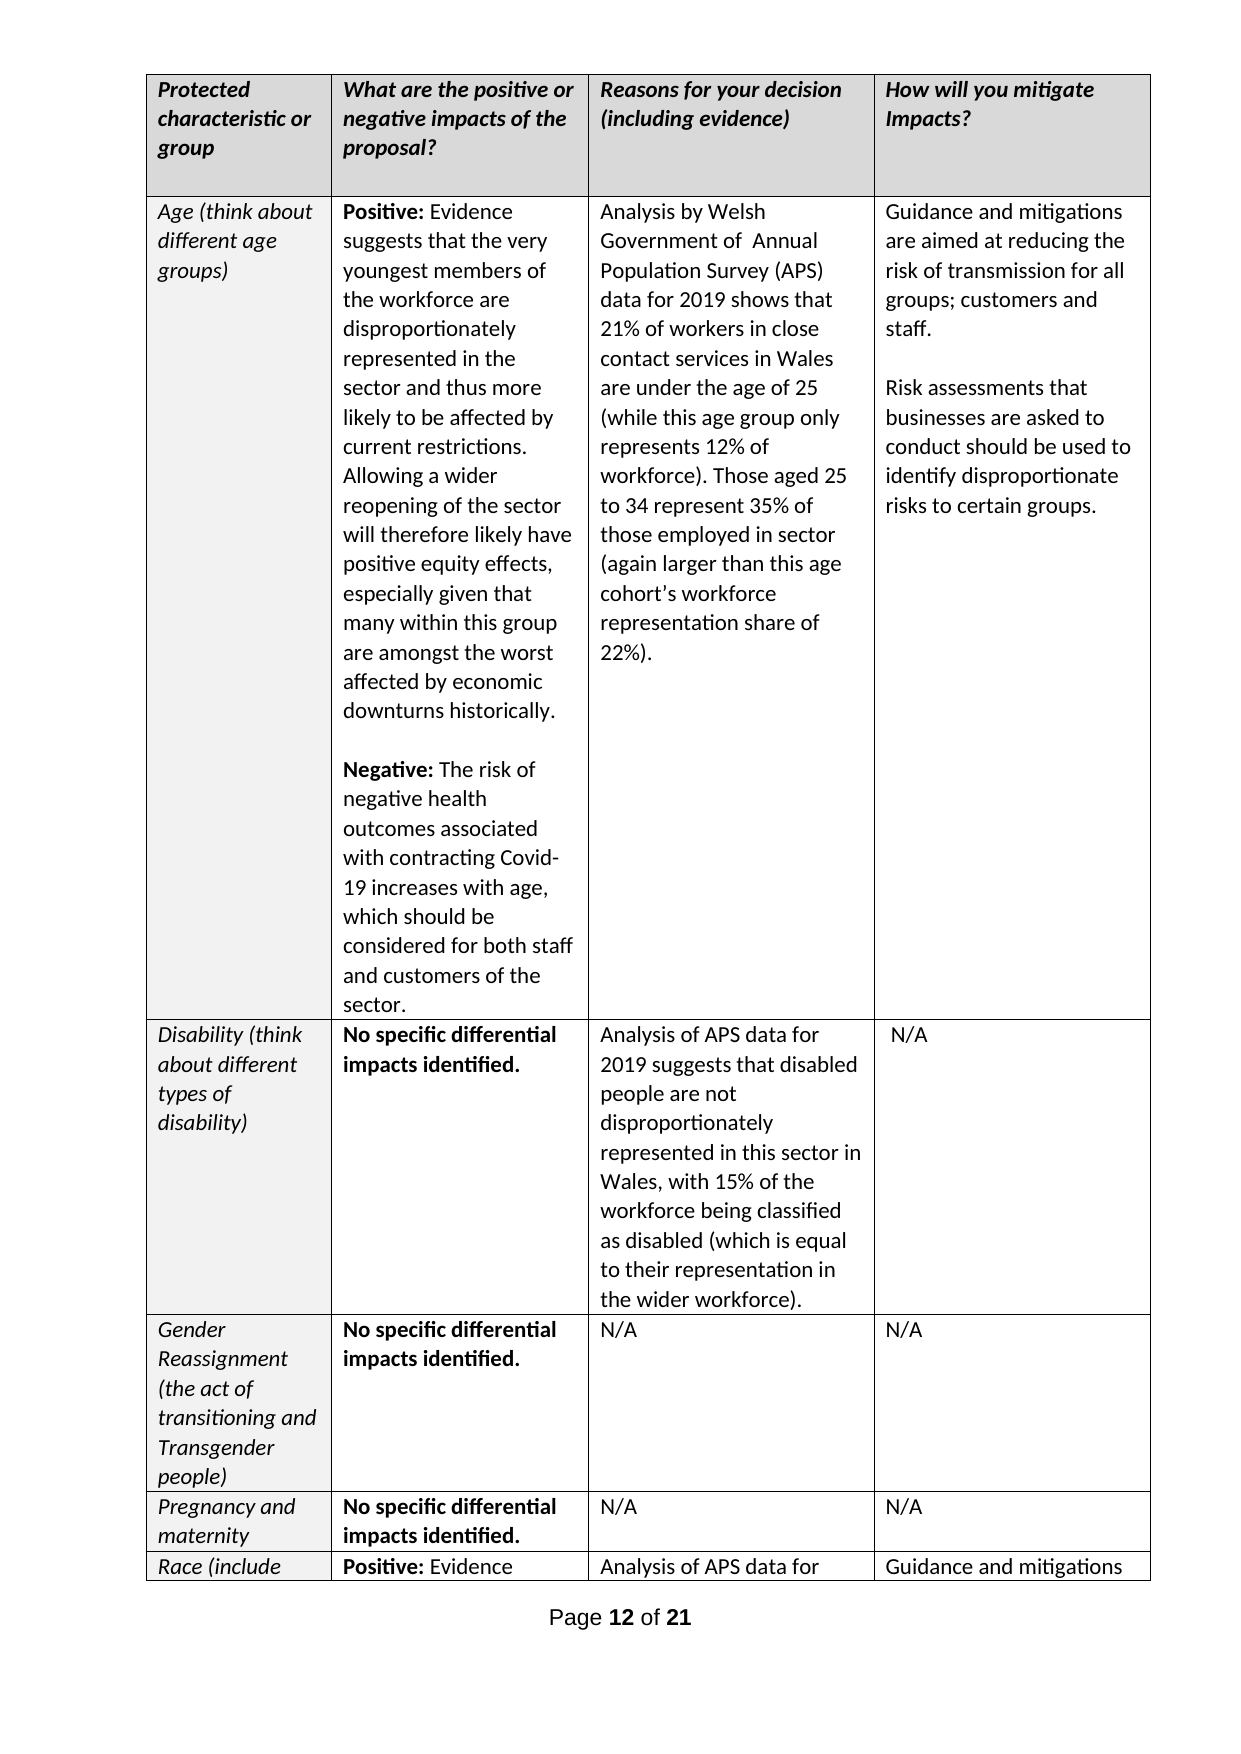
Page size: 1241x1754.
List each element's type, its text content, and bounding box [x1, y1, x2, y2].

table_cell No specific differential impacts identified. [332, 1315, 588, 1491]
table_cell N/A [589, 1315, 874, 1491]
table_header Protected characteristic or group [147, 75, 331, 196]
table_cell Age (think about different age groups) [147, 197, 331, 1019]
table_cell Analysis by Welsh Government of Annual Population Survey (APS) data for 2019 shows that 21% of workers in close contact services in Wales are under the age of 25 (while this age group only represents 12% of workforce). Those aged 25 to 34 represent 35% of those employed in sector (again larger than this age cohort’s workforce representation share of 22%). [589, 197, 874, 1019]
table_header How will you mitigate Impacts? [875, 75, 1150, 196]
table_header Reasons for your decision (including evidence) [589, 75, 874, 196]
table_cell Race (include [147, 1552, 331, 1580]
table_cell Guidance and mitigations [875, 1552, 1150, 1580]
table_cell Positive: Evidence [332, 1552, 588, 1580]
table_cell Analysis of APS data for 2019 suggests that disabled people are not disproportionately represented in this sector in Wales, with 15% of the workforce being classified as disabled (which is equal to their representation in the wider workforce). [589, 1020, 874, 1314]
table_cell No specific differential impacts identified. [332, 1492, 588, 1551]
table_cell No specific differential impacts identified. [332, 1020, 588, 1314]
table_cell N/A [875, 1492, 1150, 1551]
table_cell Pregnancy and maternity [147, 1492, 331, 1551]
table_cell Disability (think about different types of disability) [147, 1020, 331, 1314]
table_cell N/A [875, 1020, 1150, 1314]
table_cell Analysis of APS data for [589, 1552, 874, 1580]
table_cell Guidance and mitigations are aimed at reducing the risk of transmission for all groups; customers and staff. Risk assessments that businesses are asked to conduct should be used to identify disproportionate risks to certain groups. [875, 197, 1150, 1019]
table_cell Positive: Evidence suggests that the very youngest members of the workforce are disproportionately represented in the sector and thus more likely to be affected by current restrictions. Allowing a wider reopening of the sector will therefore likely have positive equity effects, especially given that many within this group are amongst the worst affected by economic downturns historically. Negative: The risk of negative health outcomes associated with contracting Covid-19 increases with age, which should be considered for both staff and customers of the sector. [332, 197, 588, 1019]
table_cell N/A [875, 1315, 1150, 1491]
table_header What are the positive or negative impacts of the proposal? [332, 75, 588, 196]
table_cell N/A [589, 1492, 874, 1551]
table_cell Gender Reassignment (the act of transitioning and Transgender people) [147, 1315, 331, 1491]
